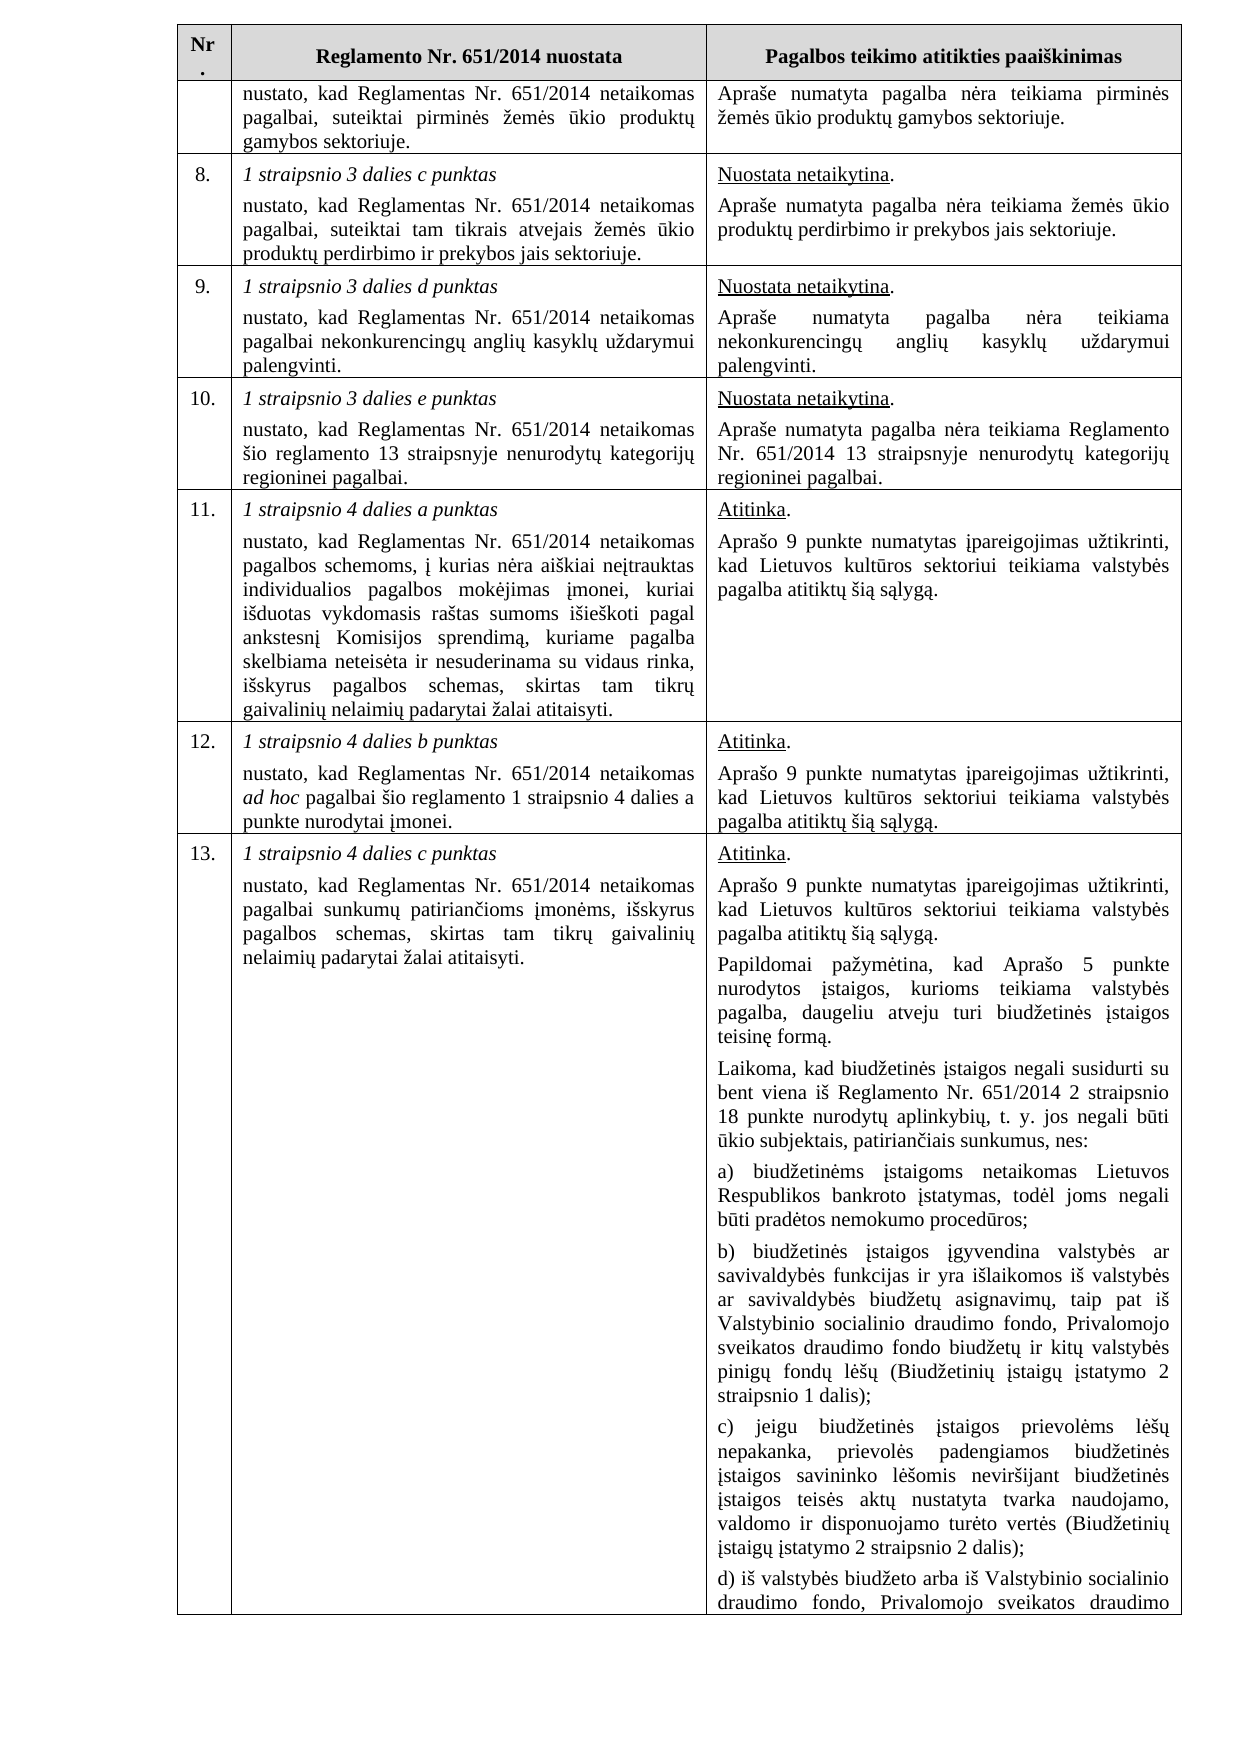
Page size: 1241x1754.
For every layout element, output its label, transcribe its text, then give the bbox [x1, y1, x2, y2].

table_cell 1 straipsnio 3 dalies e punktas nustato, kad Reglamentas Nr. 651/2014 netaikomas šio reglamento 13 straipsnyje nenurodytų kategorijų regioninei pagalbai. [232, 378, 706, 489]
table_cell 1 straipsnio 4 dalies b punktas nustato, kad Reglamentas Nr. 651/2014 netaikomas ad hoc pagalbai šio reglamento 1 straipsnio 4 dalies a punkte nurodytai įmonei. [232, 722, 706, 833]
table_cell 9. [178, 266, 231, 377]
table_cell 1 straipsnio 4 dalies c punktas nustato, kad Reglamentas Nr. 651/2014 netaikomas pagalbai sunkumų patiriančioms įmonėms, išskyrus pagalbos schemas, skirtas tam tikrų gaivalinių nelaimių padarytai žalai atitaisyti. [232, 834, 706, 1614]
table_cell 11. [178, 490, 231, 721]
table_cell 13. [178, 834, 231, 1614]
table_header Nr. [178, 25, 231, 80]
table_cell 8. [178, 154, 231, 265]
table_cell Atitinka. Aprašo 9 punkte numatytas įpareigojimas užtikrinti, kad Lietuvos kultūros sektoriui teikiama valstybės pagalba atitiktų šią sąlygą. Papildomai pažymėtina, kad Aprašo 5 punkte nurodytos įstaigos, kurioms teikiama valstybės pagalba, daugeliu atveju turi biudžetinės įstaigos teisinę formą. Laikoma, kad biudžetinės įstaigos negali susidurti su bent viena iš Reglamento Nr. 651/2014 2 straipsnio 18 punkte nurodytų aplinkybių, t. y. jos negali būti ūkio subjektais, patiriančiais sunkumus, nes: a) biudžetinėms įstaigoms netaikomas Lietuvos Respublikos bankroto įstatymas, todėl joms negali būti pradėtos nemokumo procedūros; b) biudžetinės įstaigos įgyvendina valstybės ar savivaldybės funkcijas ir yra išlaikomos iš valstybės ar savivaldybės biudžetų asignavimų, taip pat iš Valstybinio socialinio draudimo fondo, Privalomojo sveikatos draudimo fondo biudžetų ir kitų valstybės pinigų fondų lėšų (Biudžetinių įstaigų įstatymo 2 straipsnio 1 dalis); c) jeigu biudžetinės įstaigos prievolėms lėšų nepakanka, prievolės padengiamos biudžetinės įstaigos savininko lėšomis neviršijant biudžetinės įstaigos teisės aktų nustatyta tvarka naudojamo, valdomo ir disponuojamo turėto vertės (Biudžetinių įstaigų įstatymo 2 straipsnio 2 dalis); d) iš valstybės biudžeto arba iš Valstybinio socialinio draudimo fondo, Privalomojo sveikatos draudimo [707, 834, 1181, 1614]
table_cell Nuostata netaikytina. Apraše numatyta pagalba nėra teikiama nekonkurencingų anglių kasyklų uždarymui palengvinti. [707, 266, 1181, 377]
table_cell 12. [178, 722, 231, 833]
table_cell [178, 81, 231, 153]
table_cell 1 straipsnio 3 dalies d punktas nustato, kad Reglamentas Nr. 651/2014 netaikomas pagalbai nekonkurencingų anglių kasyklų uždarymui palengvinti. [232, 266, 706, 377]
table_cell 1 straipsnio 4 dalies a punktas nustato, kad Reglamentas Nr. 651/2014 netaikomas pagalbos schemoms, į kurias nėra aiškiai neįtrauktas individualios pagalbos mokėjimas įmonei, kuriai išduotas vykdomasis raštas sumoms išieškoti pagal ankstesnį Komisijos sprendimą, kuriame pagalba skelbiama neteisėta ir nesuderinama su vidaus rinka, išskyrus pagalbos schemas, skirtas tam tikrų gaivalinių nelaimių padarytai žalai atitaisyti. [232, 490, 706, 721]
table_cell nustato, kad Reglamentas Nr. 651/2014 netaikomas pagalbai, suteiktai pirminės žemės ūkio produktų gamybos sektoriuje. [232, 81, 706, 153]
table_cell 10. [178, 378, 231, 489]
table_cell Apraše numatyta pagalba nėra teikiama pirminės žemės ūkio produktų gamybos sektoriuje. [707, 81, 1181, 153]
table_cell 1 straipsnio 3 dalies c punktas nustato, kad Reglamentas Nr. 651/2014 netaikomas pagalbai, suteiktai tam tikrais atvejais žemės ūkio produktų perdirbimo ir prekybos jais sektoriuje. [232, 154, 706, 265]
table_header Pagalbos teikimo atitikties paaiškinimas [707, 25, 1181, 80]
table_cell Nuostata netaikytina. Apraše numatyta pagalba nėra teikiama Reglamento Nr. 651/2014 13 straipsnyje nenurodytų kategorijų regioninei pagalbai. [707, 378, 1181, 489]
table_cell Nuostata netaikytina. Apraše numatyta pagalba nėra teikiama žemės ūkio produktų perdirbimo ir prekybos jais sektoriuje. [707, 154, 1181, 265]
table_header Reglamento Nr. 651/2014 nuostata [232, 25, 706, 80]
table_cell Atitinka. Aprašo 9 punkte numatytas įpareigojimas užtikrinti, kad Lietuvos kultūros sektoriui teikiama valstybės pagalba atitiktų šią sąlygą. [707, 490, 1181, 721]
table_cell Atitinka. Aprašo 9 punkte numatytas įpareigojimas užtikrinti, kad Lietuvos kultūros sektoriui teikiama valstybės pagalba atitiktų šią sąlygą. [707, 722, 1181, 833]
